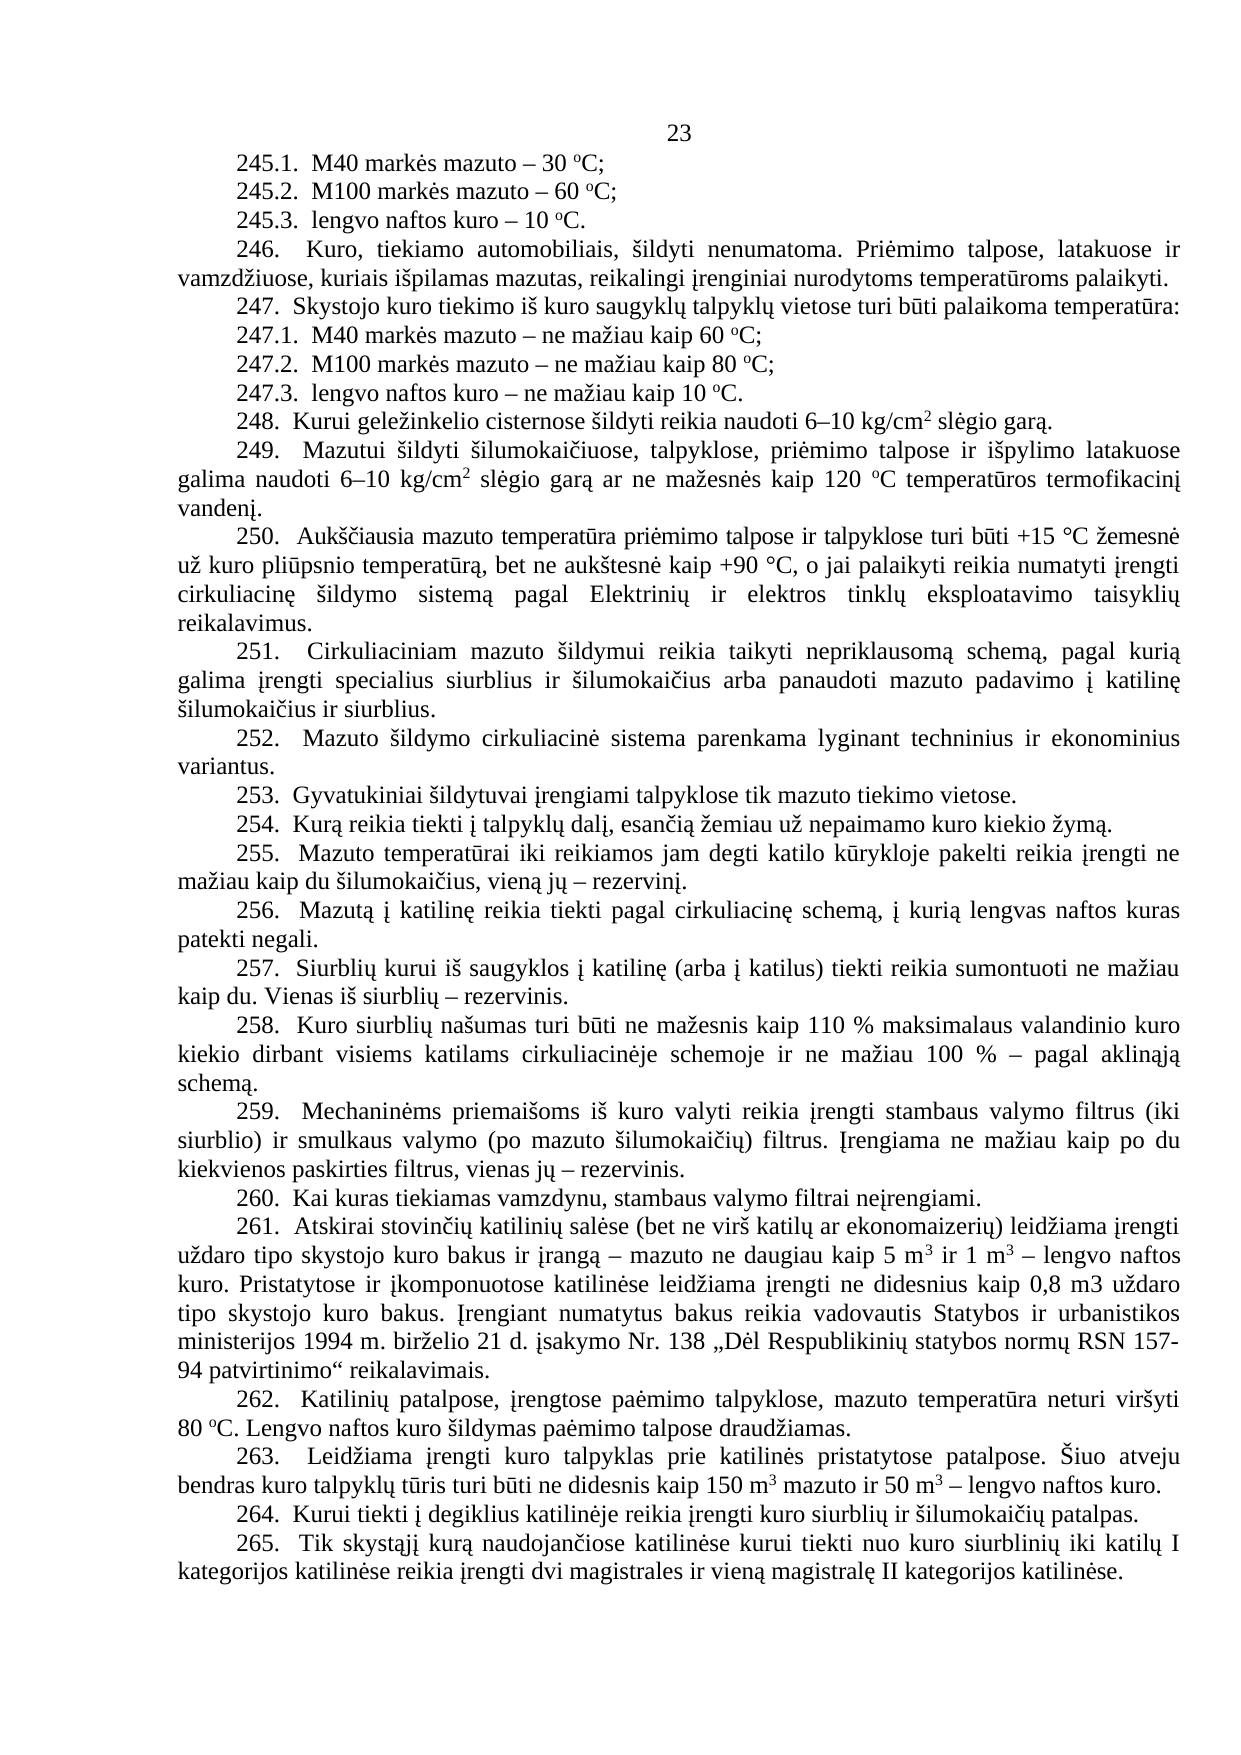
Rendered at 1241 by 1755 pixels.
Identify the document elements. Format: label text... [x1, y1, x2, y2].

text 245.1. M40 markės mazuto – 30 oC; [177, 148, 1181, 176]
text 249. Mazutui šildyti šilumokaičiuose, talpyklose, priėmimo talpose ir išpylimo latakuose galima naudoti 6–10 kg/cm2 slėgio garą ar ne mažesnės kaip 120 oC temperatūros termofikacinį vandenį. [177, 435, 1181, 521]
text 253. Gyvatukiniai šildytuvai įrengiami talpyklose tik mazuto tiekimo vietose. [177, 780, 1181, 809]
text 246. Kuro, tiekiamo automobiliais, šildyti nenumatoma. Priėmimo talpose, latakuose ir vamzdžiuose, kuriais išpilamas mazutas, reikalingi įrenginiai nurodytoms temperatūroms palaikyti. [177, 234, 1181, 291]
text 247.1. M40 markės mazuto – ne mažiau kaip 60 oC; [177, 320, 1181, 349]
text 252. Mazuto šildymo cirkuliacinė sistema parenkama lyginant techninius ir ekonominius variantus. [177, 723, 1181, 780]
text 247.3. lengvo naftos kuro – ne mažiau kaip 10 oC. [177, 378, 1181, 406]
text 255. Mazuto temperatūrai iki reikiamos jam degti katilo kūrykloje pakelti reikia įrengti ne mažiau kaip du šilumokaičius, vieną jų – rezervinį. [177, 838, 1181, 895]
text 245.2. M100 markės mazuto – 60 oC; [177, 176, 1181, 205]
text 248. Kurui geležinkelio cisternose šildyti reikia naudoti 6–10 kg/cm2 slėgio garą. [177, 406, 1181, 435]
text 263. Leidžiama įrengti kuro talpyklas prie katilinės pristatytose patalpose. Šiuo atveju bendras kuro talpyklų tūris turi būti ne didesnis kaip 150 m3 mazuto ir 50 m3 – lengvo naftos kuro. [177, 1441, 1181, 1499]
text 261. Atskirai stovinčių katilinių salėse (bet ne virš katilų ar ekonomaizerių) leidžiama įrengti uždaro tipo skystojo kuro bakus ir įrangą – mazuto ne daugiau kaip 5 m3 ir 1 m3 – lengvo naftos kuro. Pristatytose ir įkomponuotose katilinėse leidžiama įrengti ne didesnius kaip 0,8 m3 uždaro tipo skystojo kuro bakus. Įrengiant numatytus bakus reikia vadovautis Statybos ir urbanistikos ministerijos 1994 m. birželio 21 d. įsakymo Nr. 138 „Dėl Respublikinių statybos normų RSN 157-94 patvirtinimo“ reikalavimais. [177, 1211, 1181, 1384]
text 251. Cirkuliaciniam mazuto šildymui reikia taikyti nepriklausomą schemą, pagal kurią galima įrengti specialius siurblius ir šilumokaičius arba panaudoti mazuto padavimo į katilinę šilumokaičius ir siurblius. [177, 636, 1181, 723]
text 265. Tik skystąjį kurą naudojančiose katilinėse kurui tiekti nuo kuro siurblinių iki katilų I kategorijos katilinėse reikia įrengti dvi magistrales ir vieną magistralę II kategorijos katilinėse. [177, 1528, 1181, 1585]
text 260. Kai kuras tiekiamas vamzdynu, stambaus valymo filtrai neįrengiami. [177, 1183, 1181, 1211]
text 258. Kuro siurblių našumas turi būti ne mažesnis kaip 110 % maksimalaus valandinio kuro kiekio dirbant visiems katilams cirkuliacinėje schemoje ir ne mažiau 100 % – pagal aklinąją schemą. [177, 1010, 1181, 1096]
text 256. Mazutą į katilinę reikia tiekti pagal cirkuliacinę schemą, į kurią lengvas naftos kuras patekti negali. [177, 895, 1181, 953]
text 264. Kurui tiekti į degiklius katilinėje reikia įrengti kuro siurblių ir šilumokaičių patalpas. [177, 1499, 1181, 1528]
text 247.2. M100 markės mazuto – ne mažiau kaip 80 oC; [177, 349, 1181, 378]
text 250. Aukščiausia mazuto temperatūra priėmimo talpose ir talpyklose turi būti +15 °C žemesnė už kuro pliūpsnio temperatūrą, bet ne aukštesnė kaip +90 °C, o jai palaikyti reikia numatyti įrengti cirkuliacinę šildymo sistemą pagal Elektrinių ir elektros tinklų eksploatavimo taisyklių reikalavimus. [177, 521, 1181, 636]
text 245.3. lengvo naftos kuro – 10 oC. [177, 205, 1181, 234]
text 257. Siurblių kurui iš saugyklos į katilinę (arba į katilus) tiekti reikia sumontuoti ne mažiau kaip du. Vienas iš siurblių – rezervinis. [177, 953, 1181, 1010]
text 259. Mechaninėms priemaišoms iš kuro valyti reikia įrengti stambaus valymo filtrus (iki siurblio) ir smulkaus valymo (po mazuto šilumokaičių) filtrus. Įrengiama ne mažiau kaip po du kiekvienos paskirties filtrus, vienas jų – rezervinis. [177, 1096, 1181, 1183]
text 247. Skystojo kuro tiekimo iš kuro saugyklų talpyklų vietose turi būti palaikoma temperatūra: [177, 291, 1181, 320]
text 254. Kurą reikia tiekti į talpyklų dalį, esančią žemiau už nepaimamo kuro kiekio žymą. [177, 809, 1181, 838]
text 262. Katilinių patalpose, įrengtose paėmimo talpyklose, mazuto temperatūra neturi viršyti 80 oC. Lengvo naftos kuro šildymas paėmimo talpose draudžiamas. [177, 1384, 1181, 1441]
